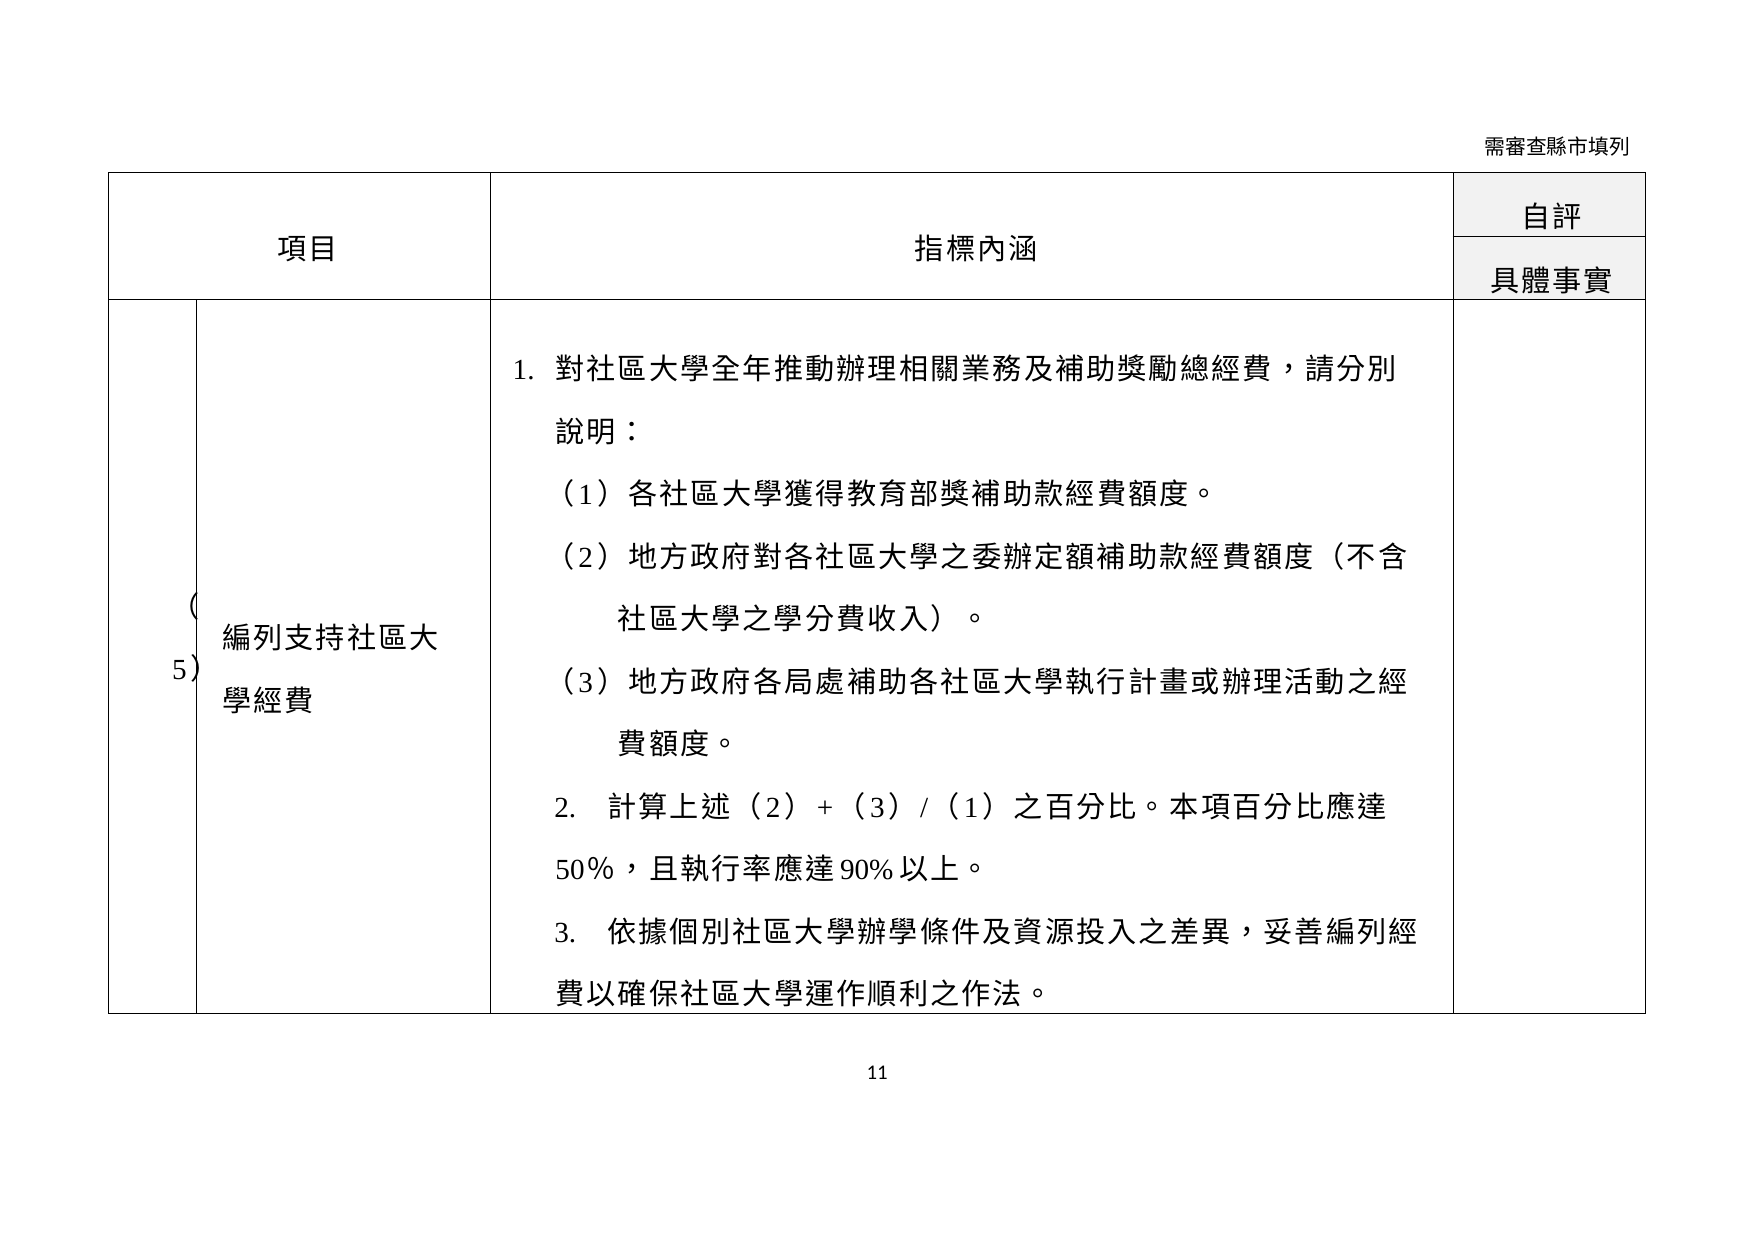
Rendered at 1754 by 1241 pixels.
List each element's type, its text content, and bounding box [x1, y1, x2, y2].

table_cell 具體事實 [1454, 237, 1645, 299]
table_cell 編列支持社區大學經費 [197, 300, 490, 1013]
table_cell 對社區大學全年推動辦理相關業務及補助獎勵總經費，請分別說明： （1）各社區大學獲得教育部獎補助款經費額度。 （2）地方政府對各社區大學之委辦定額補助款經費額度（不含社區大學之學分費收入）。 （3）地方政府各局處補助各社區大學執行計畫或辦理活動之經費額度。 計算上述（2）+（3）/（1）之百分比。本項百分比應達50％，且執行率應達90%以上。 依據個別社區大學辦學條件及資源投入之差異，妥善編列經費以確保社區大學運作順利之作法。 [491, 300, 1453, 1013]
table_header 指標內涵 [491, 173, 1453, 299]
table_cell [109, 300, 196, 1013]
table_header 項目 [109, 173, 490, 299]
table_cell [192, 596, 196, 616]
table_header 自評 [1454, 173, 1645, 236]
table_cell [1454, 300, 1645, 1013]
